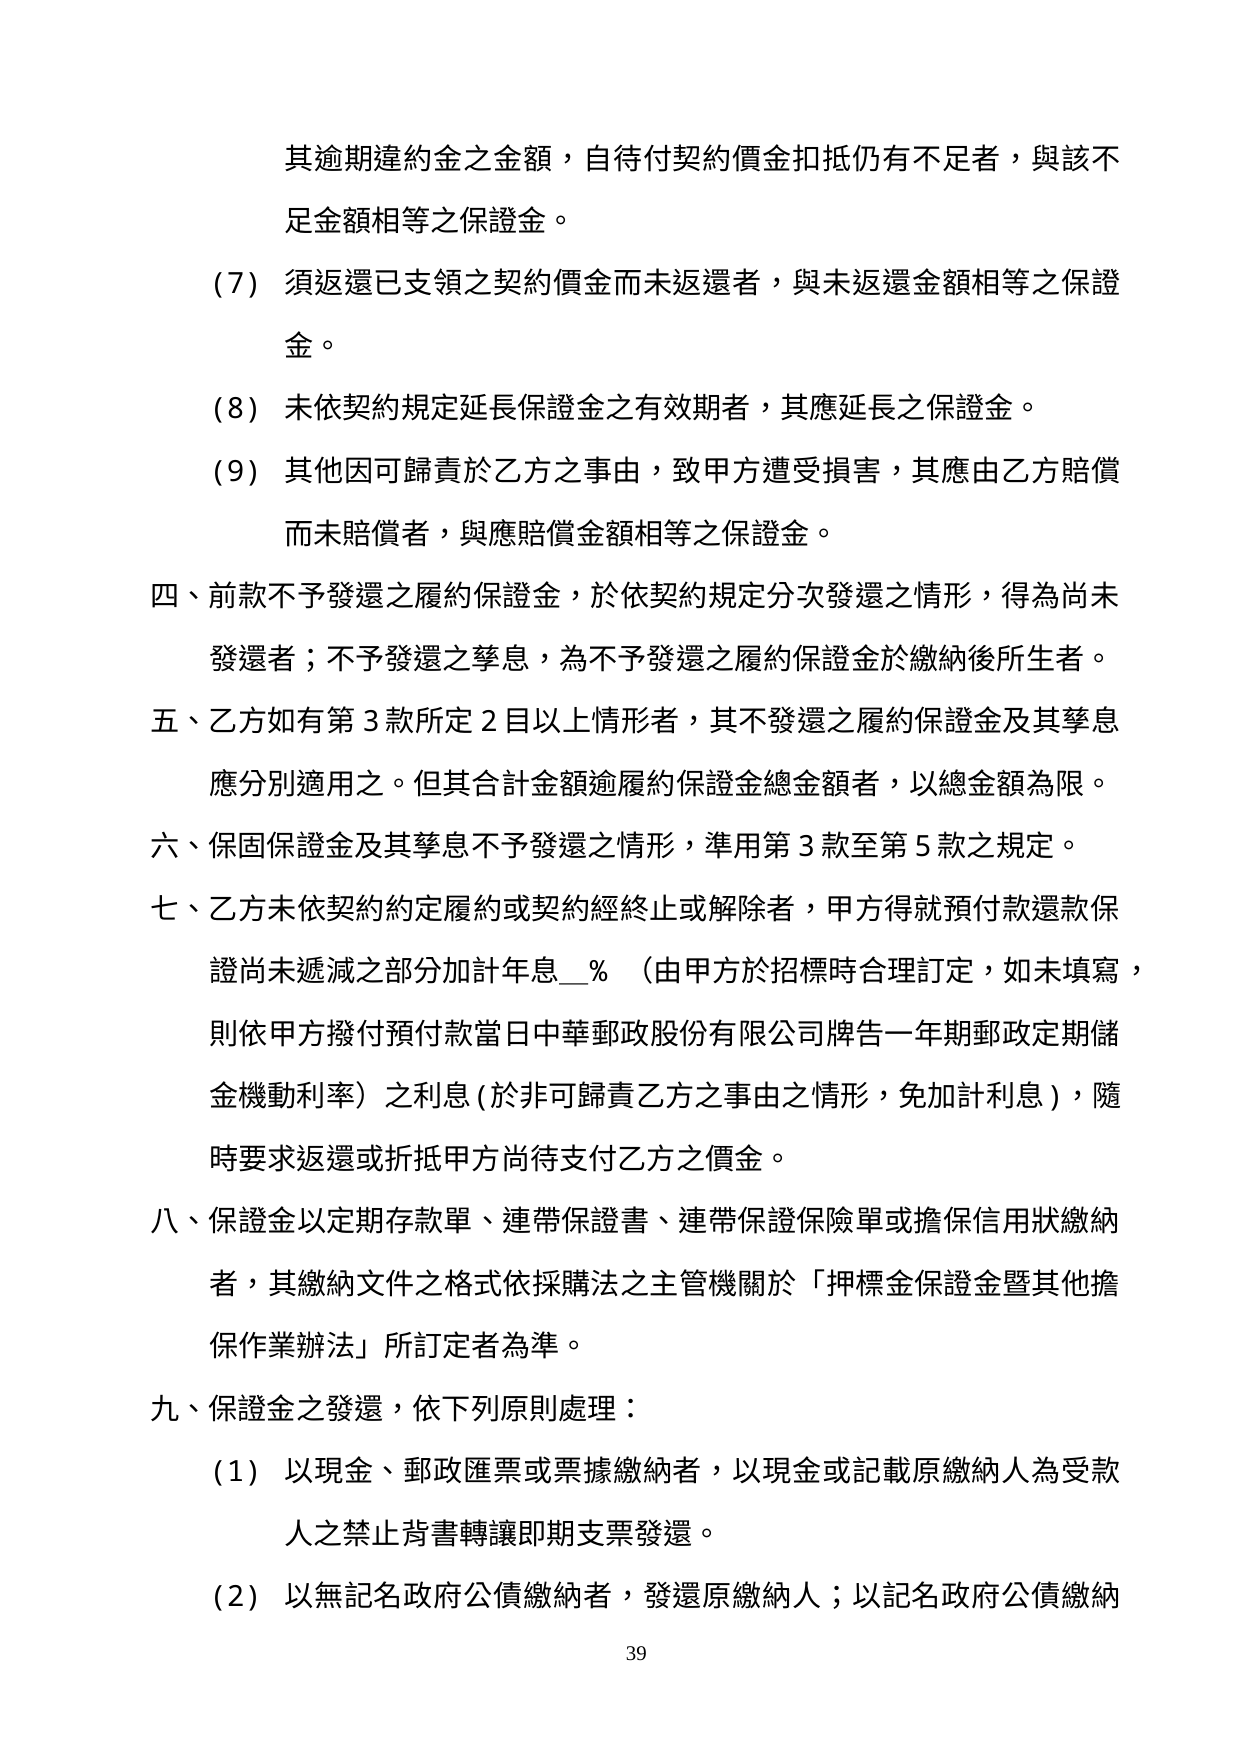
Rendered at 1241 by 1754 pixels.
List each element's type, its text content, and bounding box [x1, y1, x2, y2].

list 以現金、郵政匯票或票據繳納者，以現金或記載原繳納人為受款人之禁止背書轉讓即期支票發還。 [209, 1427, 1122, 1552]
list 未依契約規定延長保證金之有效期者，其應延長之保證金。 [209, 365, 1122, 427]
text 五、乙方如有第3款所定2目以上情形者，其不發還之履約保證金及其孳息應分別適用之。但其合計金額逾履約保證金總金額者，以總金額為限。 [150, 677, 1122, 802]
list 未依契約規定期限或甲方同意之延長期限履行契約之一部或全部，其逾期違約金之金額，自待付契約價金扣抵仍有不足者，與該不足金額相等之保證金。 [209, 115, 1122, 240]
text 七、乙方未依契約約定履約或契約經終止或解除者，甲方得就預付款還款保證尚未遞減之部分加計年息＿% （由甲方於招標時合理訂定，如未填寫，則依甲方撥付預付款當日中華郵政股份有限公司牌告一年期郵政定期儲金機動利率）之利息(於非可歸責乙方之事由之情形，免加計利息)，隨時要求返還或折抵甲方尚待支付乙方之價金。 [150, 865, 1122, 1177]
list 以無記名政府公債繳納者，發還原繳納人；以記名政府公債繳納 [209, 1552, 1122, 1615]
text 八、保證金以定期存款單、連帶保證書、連帶保證保險單或擔保信用狀繳納者，其繳納文件之格式依採購法之主管機關於「押標金保證金暨其他擔保作業辦法」所訂定者為準。 [150, 1177, 1122, 1365]
text 四、前款不予發還之履約保證金，於依契約規定分次發還之情形，得為尚未發還者；不予發還之孳息，為不予發還之履約保證金於繳納後所生者。 [150, 552, 1122, 677]
text 九、保證金之發還，依下列原則處理： [150, 1365, 1122, 1427]
list 其他因可歸責於乙方之事由，致甲方遭受損害，其應由乙方賠償而未賠償者，與應賠償金額相等之保證金。 [209, 427, 1122, 552]
text 六、保固保證金及其孳息不予發還之情形，準用第3款至第5款之規定。 [150, 802, 1122, 865]
list 須返還已支領之契約價金而未返還者，與未返還金額相等之保證金。 [209, 240, 1122, 365]
